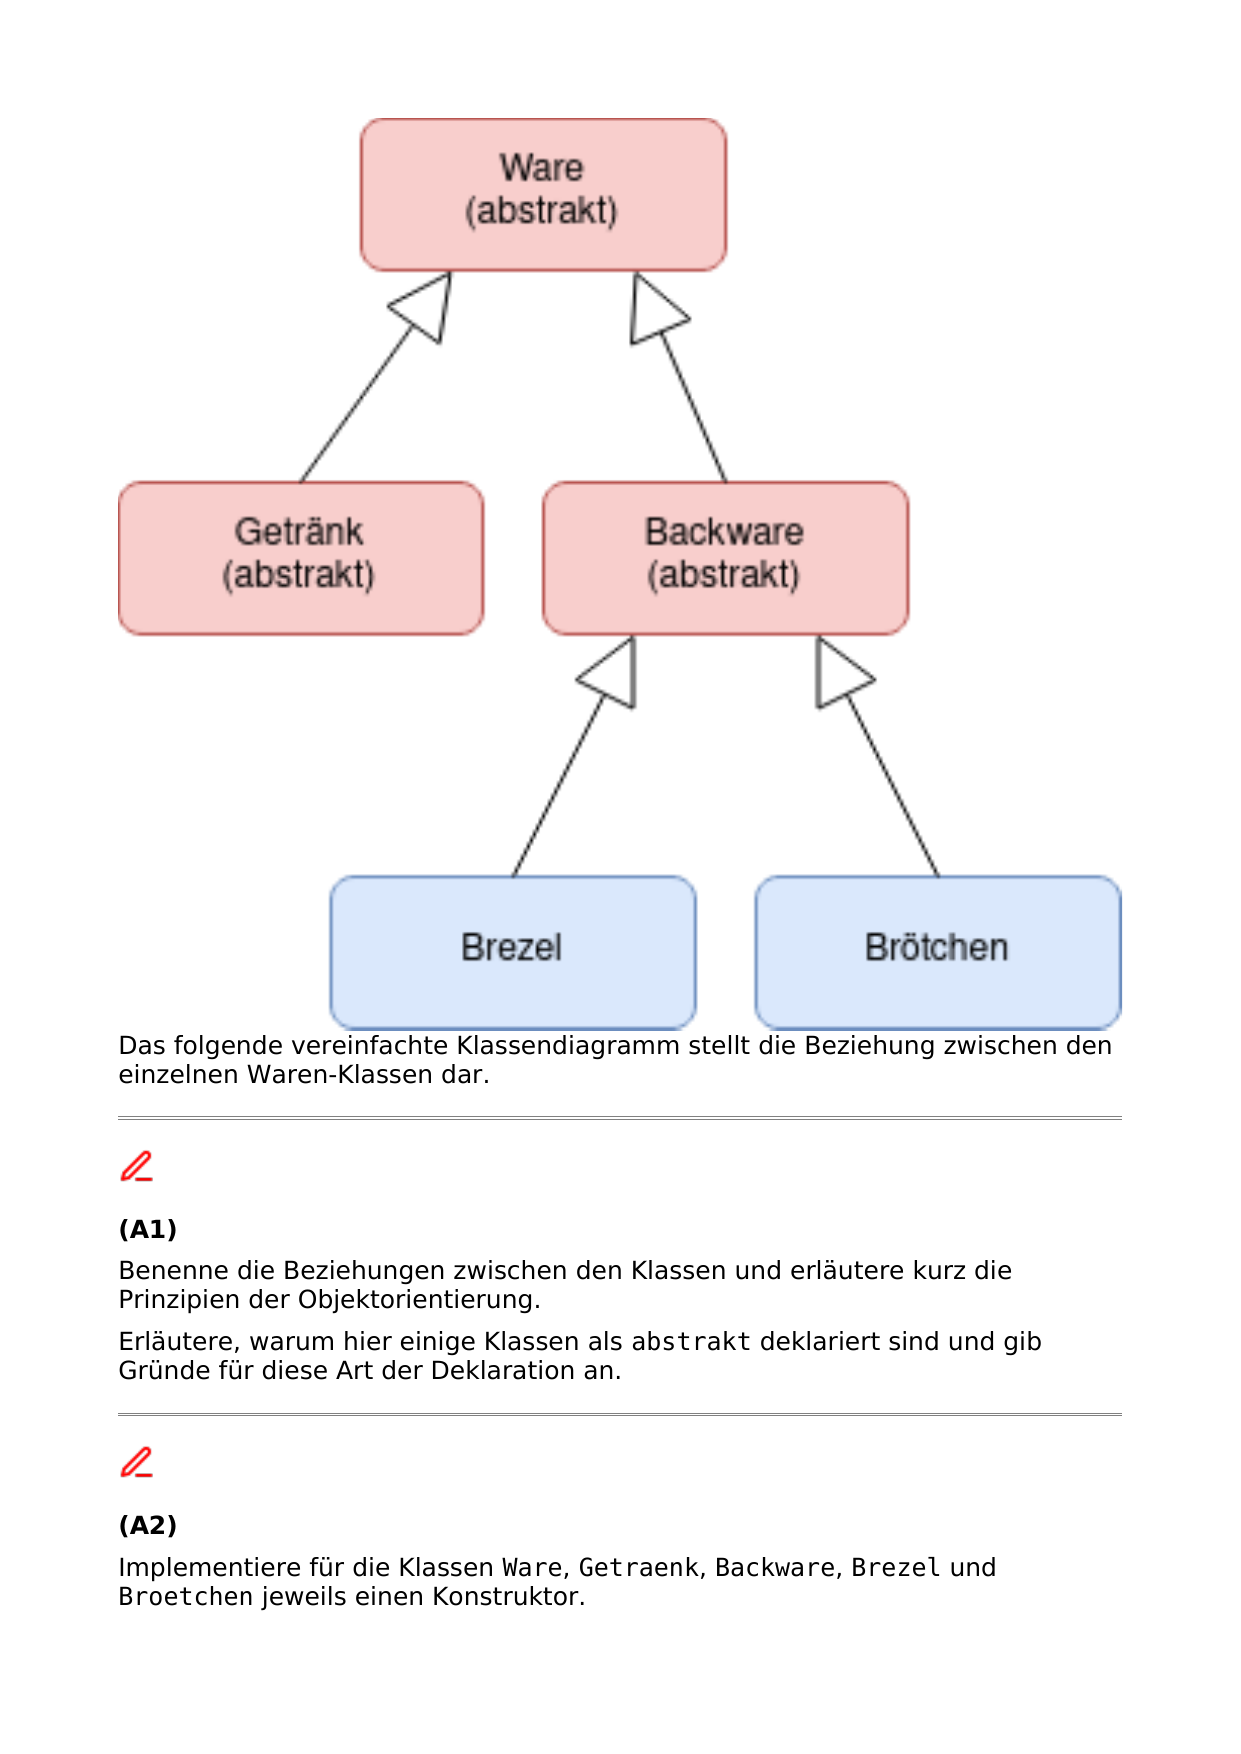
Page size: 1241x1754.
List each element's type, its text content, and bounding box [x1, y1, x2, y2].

picture [118, 118, 1123, 1031]
text Das folgende vereinfachte Klassendiagramm stellt die Beziehung zwischen den einzelnen Waren-Klassen dar. [118, 1031, 1122, 1089]
text Erläutere, warum hier einige Klassen als abstrakt deklariert sind und gib Gründe für diese Art der Deklaration an. [118, 1327, 1122, 1386]
text Benenne die Beziehungen zwischen den Klassen und erläutere kurz die Prinzipien der Objektorientierung. [118, 1257, 1122, 1315]
text Implementiere für die Klassen Ware, Getraenk, Backware, Brezel und Broetchen jeweils einen Konstruktor. [118, 1553, 1122, 1611]
subtitle (A2) [118, 1511, 1122, 1540]
picture [118, 1444, 156, 1482]
picture [118, 1148, 156, 1186]
subtitle (A1) [118, 1215, 1122, 1244]
